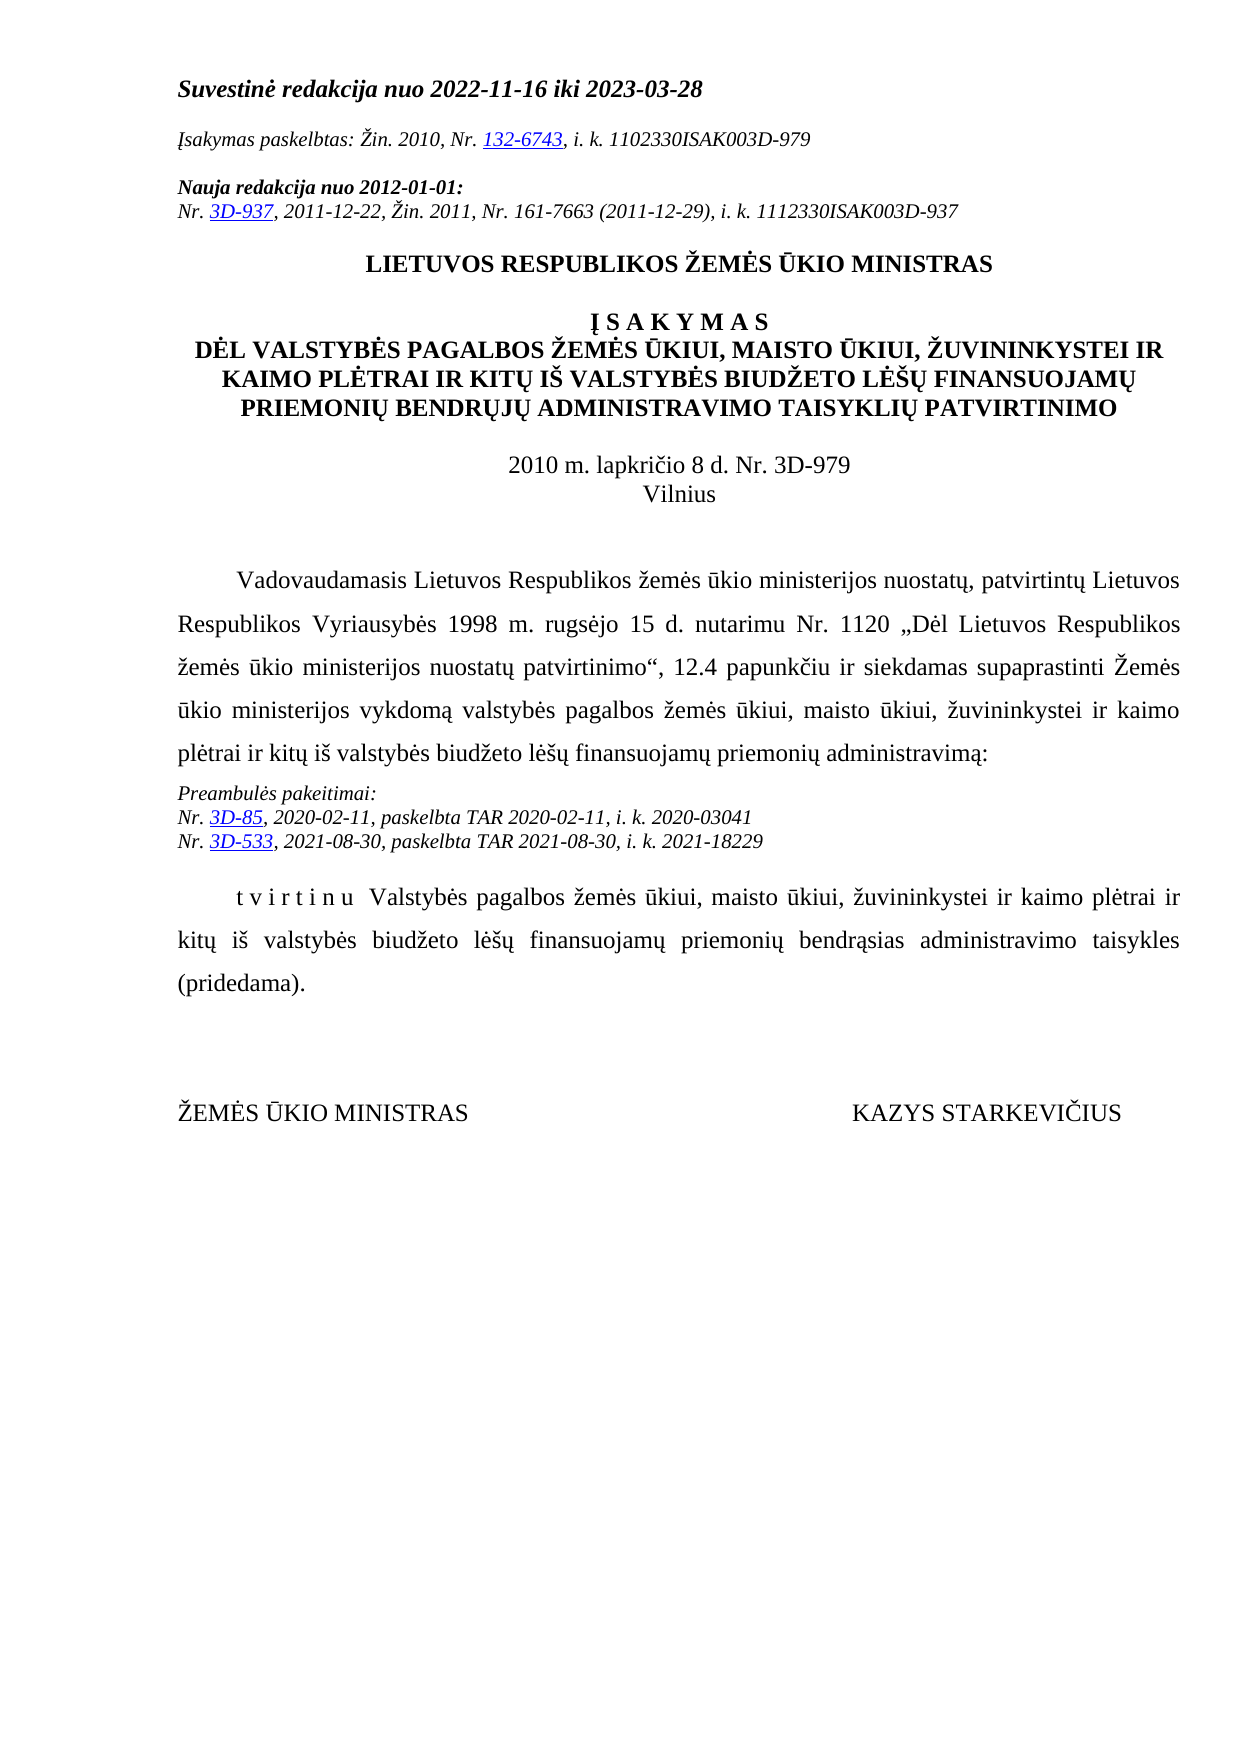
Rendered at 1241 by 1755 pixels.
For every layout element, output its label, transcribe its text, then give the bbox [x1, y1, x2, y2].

text Žemės ūkio ministras Kazys Starkevičius [177, 1098, 1181, 1126]
text Preambulės pakeitimai: [177, 781, 1181, 805]
text Nr. 3D-533, 2021-08-30, paskelbta TAR 2021-08-30, i. k. 2021-18229 [177, 829, 1181, 853]
text Suvestinė redakcija nuo 2022-11-16 iki 2023-03-28 [177, 74, 1181, 103]
text 2010 m. lapkričio 8 d. Nr. 3D-979 [177, 451, 1181, 479]
text ĮSAKYMAS [177, 307, 1181, 336]
text Nauja redakcija nuo 2012-01-01: [177, 175, 1181, 199]
text Vadovaudamasis Lietuvos Respublikos žemės ūkio ministerijos nuostatų, patvirtintų Lietuvos Respublikos Vyriausybės 1998 m. rugsėjo 15 d. nutarimu Nr. 1120 „Dėl Lietuvos Respublikos žemės ūkio ministerijos nuostatų patvirtinimo“, 12.4 papunkčiu ir siekdamas supaprastinti Žemės ūkio ministerijos vykdomą valstybės pagalbos žemės ūkiui, maisto ūkiui, žuvininkystei ir kaimo plėtrai ir kitų iš valstybės biudžeto lėšų finansuojamų priemonių administravimą: [177, 566, 1181, 767]
text Vilnius [177, 479, 1181, 508]
text Įsakymas paskelbtas: Žin. 2010, Nr. 132-6743, i. k. 1102330ISAK003D-979 [177, 127, 1181, 151]
text Nr. 3D-937, 2011-12-22, Žin. 2011, Nr. 161-7663 (2011-12-29), i. k. 1112330ISAK003D-937 [177, 199, 1181, 223]
text Nr. 3D-85, 2020-02-11, paskelbta TAR 2020-02-11, i. k. 2020-03041 [177, 805, 1181, 829]
text DĖL VALSTYBĖS PAGALBOS ŽEMĖS ŪKIUI, MAISTO ŪKIUI, ŽUVININKYSTEI IR KAIMO PLĖTRAI IR KITŲ IŠ VALSTYBĖS BIUDŽETO LĖŠŲ FINANSUOJAMŲ PRIEMONIŲ BENDRŲJŲ ADMINISTRAVIMO TAISYKLIŲ PATVIRTINIMO [177, 336, 1181, 422]
text LIETUVOS RESPUBLIKOS ŽEMĖS ŪKIO MINISTRAS [177, 249, 1181, 278]
text tvirtinu Valstybės pagalbos žemės ūkiui, maisto ūkiui, žuvininkystei ir kaimo plėtrai ir kitų iš valstybės biudžeto lėšų finansuojamų priemonių bendrąsias administravimo taisykles (pridedama). [177, 882, 1181, 997]
